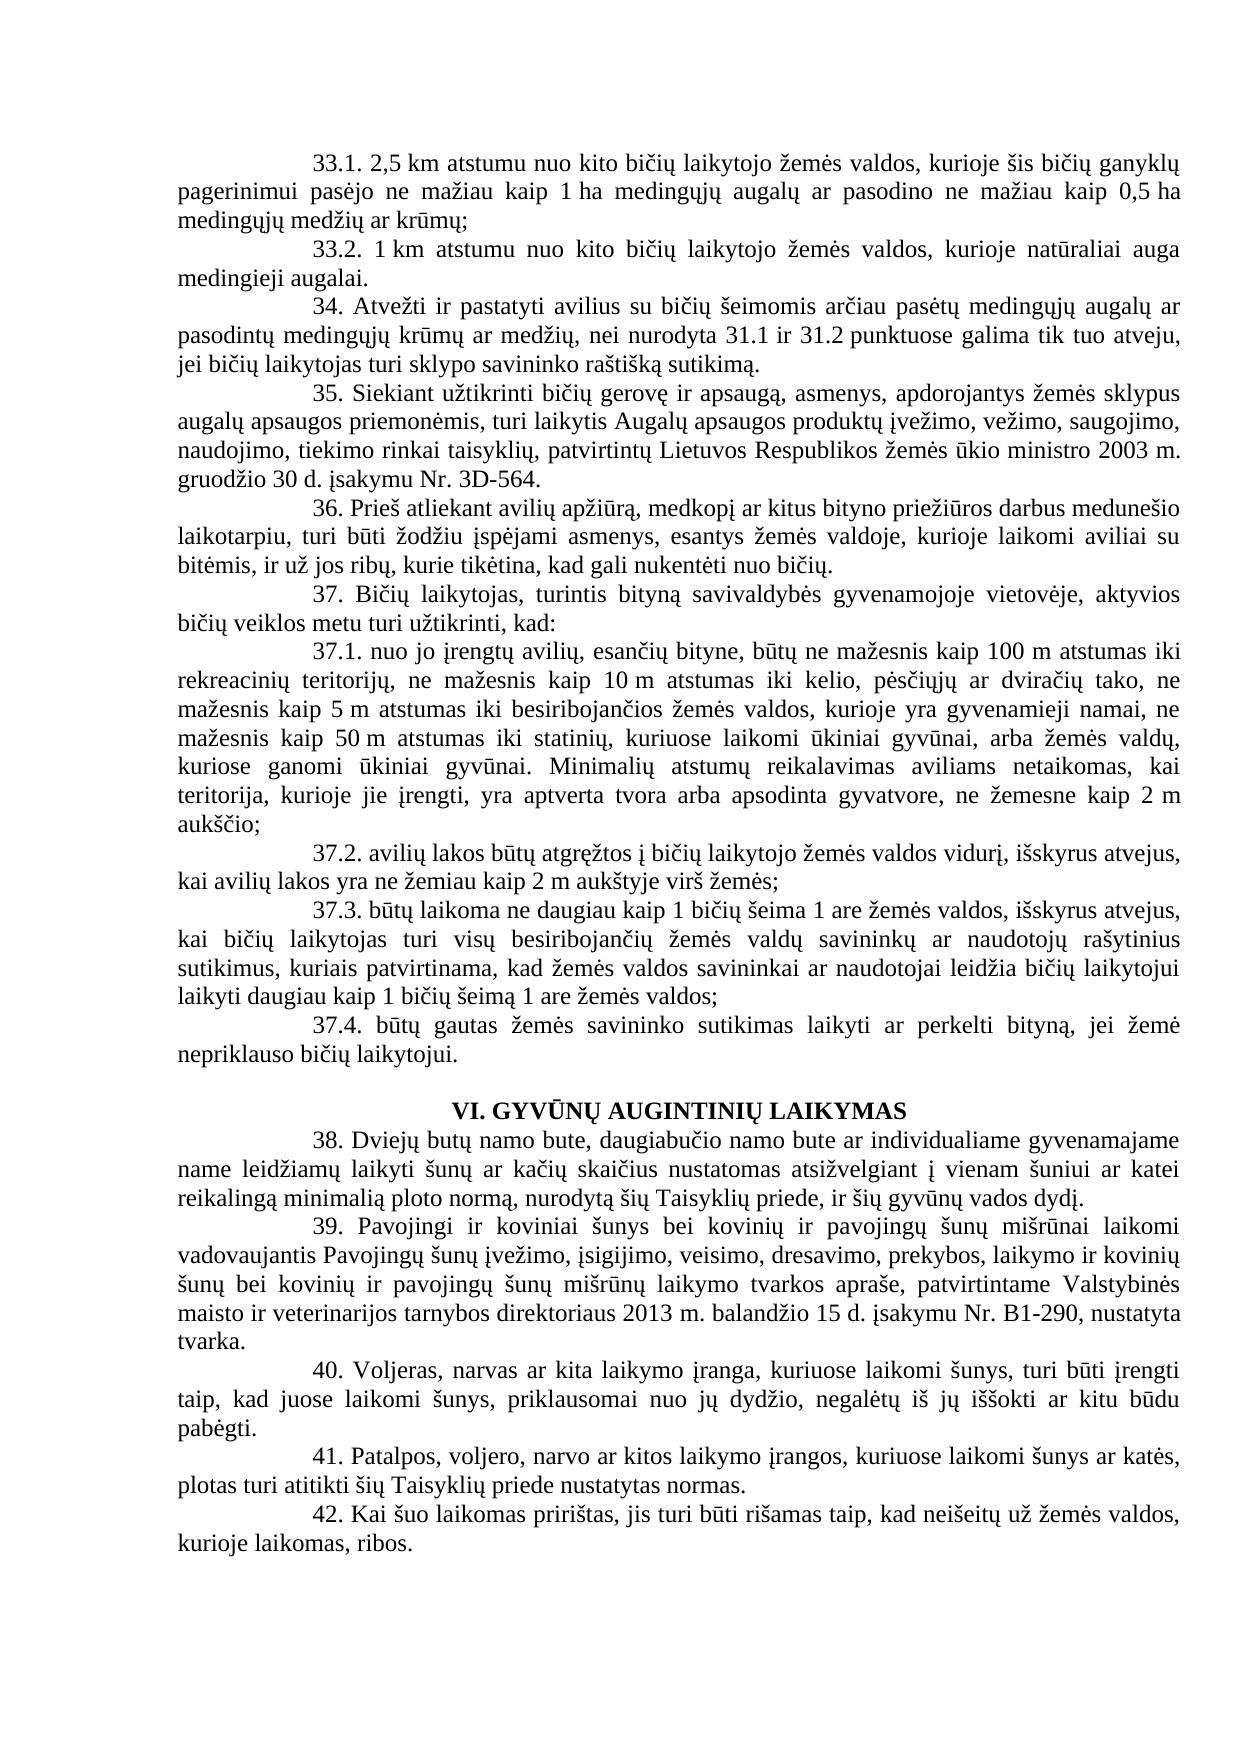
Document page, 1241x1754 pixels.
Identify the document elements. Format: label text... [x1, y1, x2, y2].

text 37. Bičių laikytojas, turintis bityną savivaldybės gyvenamojoje vietovėje, aktyvios bičių veiklos metu turi užtikrinti, kad: [177, 579, 1181, 636]
text 37.2. avilių lakos būtų atgręžtos į bičių laikytojo žemės valdos vidurį, išskyrus atvejus, kai avilių lakos yra ne žemiau kaip 2 m aukštyje virš žemės; [177, 838, 1181, 895]
text 36. Prieš atliekant avilių apžiūrą, medkopį ar kitus bityno priežiūros darbus medunešio laikotarpiu, turi būti žodžiu įspėjami asmenys, esantys žemės valdoje, kurioje laikomi aviliai su bitėmis, ir už jos ribų, kurie tikėtina, kad gali nukentėti nuo bičių. [177, 493, 1181, 579]
text 37.1. nuo jo įrengtų avilių, esančių bityne, būtų ne mažesnis kaip 100 m atstumas iki rekreacinių teritorijų, ne mažesnis kaip 10 m atstumas iki kelio, pėsčiųjų ar dviračių tako, ne mažesnis kaip 5 m atstumas iki besiribojančios žemės valdos, kurioje yra gyvenamieji namai, ne mažesnis kaip 50 m atstumas iki statinių, kuriuose laikomi ūkiniai gyvūnai, arba žemės valdų, kuriose ganomi ūkiniai gyvūnai. Minimalių atstumų reikalavimas aviliams netaikomas, kai teritorija, kurioje jie įrengti, yra aptverta tvora arba apsodinta gyvatvore, ne žemesne kaip 2 m aukščio; [177, 636, 1181, 838]
text 39. Pavojingi ir koviniai šunys bei kovinių ir pavojingų šunų mišrūnai laikomi vadovaujantis Pavojingų šunų įvežimo, įsigijimo, veisimo, dresavimo, prekybos, laikymo ir kovinių šunų bei kovinių ir pavojingų šunų mišrūnų laikymo tvarkos apraše, patvirtintame Valstybinės maisto ir veterinarijos tarnybos direktoriaus 2013 m. balandžio 15 d. įsakymu Nr. B1-290, nustatyta tvarka. [177, 1211, 1181, 1355]
text 33.1. 2,5 km atstumu nuo kito bičių laikytojo žemės valdos, kurioje šis bičių ganyklų pagerinimui pasėjo ne mažiau kaip 1 ha medingųjų augalų ar pasodino ne mažiau kaip 0,5 ha medingųjų medžių ar krūmų; [177, 148, 1181, 234]
text 35. Siekiant užtikrinti bičių gerovę ir apsaugą, asmenys, apdorojantys žemės sklypus augalų apsaugos priemonėmis, turi laikytis Augalų apsaugos produktų įvežimo, vežimo, saugojimo, naudojimo, tiekimo rinkai taisyklių, patvirtintų Lietuvos Respublikos žemės ūkio ministro 2003 m. gruodžio 30 d. įsakymu Nr. 3D-564. [177, 378, 1181, 493]
text 40. Voljeras, narvas ar kita laikymo įranga, kuriuose laikomi šunys, turi būti įrengti taip, kad juose laikomi šunys, priklausomai nuo jų dydžio, negalėtų iš jų iššokti ar kitu būdu pabėgti. [177, 1355, 1181, 1441]
text 37.3. būtų laikoma ne daugiau kaip 1 bičių šeima 1 are žemės valdos, išskyrus atvejus, kai bičių laikytojas turi visų besiribojančių žemės valdų savininkų ar naudotojų rašytinius sutikimus, kuriais patvirtinama, kad žemės valdos savininkai ar naudotojai leidžia bičių laikytojui laikyti daugiau kaip 1 bičių šeimą 1 are žemės valdos; [177, 895, 1181, 1010]
text 41. Patalpos, voljero, narvo ar kitos laikymo įrangos, kuriuose laikomi šunys ar katės, plotas turi atitikti šių Taisyklių priede nustatytas normas. [177, 1441, 1181, 1499]
text 42. Kai šuo laikomas pririštas, jis turi būti rišamas taip, kad neišeitų už žemės valdos, kurioje laikomas, ribos. [177, 1499, 1181, 1556]
text VI. GYVŪNŲ AUGINTINIŲ LAIKYMAS [177, 1096, 1181, 1125]
text 34. Atvežti ir pastatyti avilius su bičių šeimomis arčiau pasėtų medingųjų augalų ar pasodintų medingųjų krūmų ar medžių, nei nurodyta 31.1 ir 31.2 punktuose galima tik tuo atveju, jei bičių laikytojas turi sklypo savininko raštišką sutikimą. [177, 291, 1181, 378]
text 33.2. 1 km atstumu nuo kito bičių laikytojo žemės valdos, kurioje natūraliai auga medingieji augalai. [177, 234, 1181, 291]
text 37.4. būtų gautas žemės savininko sutikimas laikyti ar perkelti bityną, jei žemė nepriklauso bičių laikytojui. [177, 1010, 1181, 1068]
text 38. Dviejų butų namo bute, daugiabučio namo bute ar individualiame gyvenamajame name leidžiamų laikyti šunų ar kačių skaičius nustatomas atsižvelgiant į vienam šuniui ar katei reikalingą minimalią ploto normą, nurodytą šių Taisyklių priede, ir šių gyvūnų vados dydį. [177, 1125, 1181, 1211]
